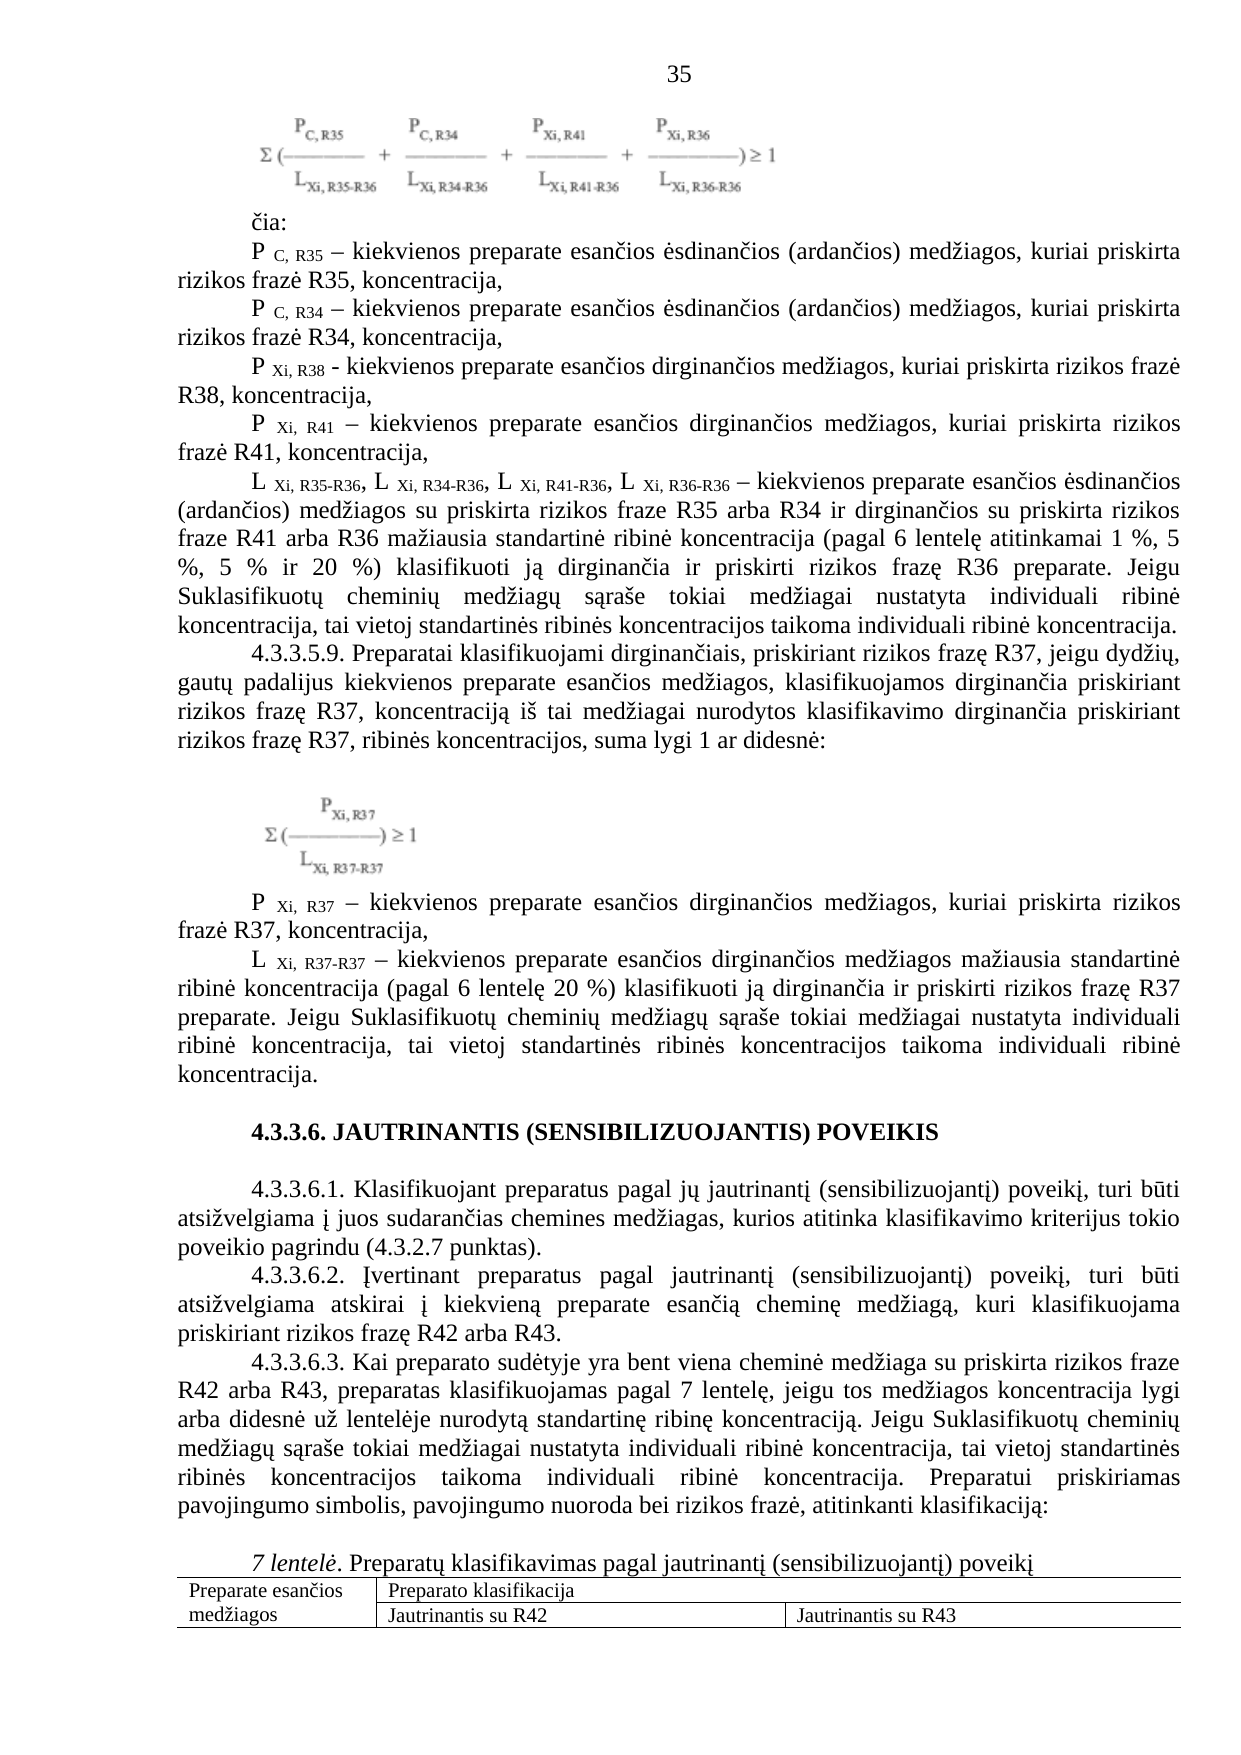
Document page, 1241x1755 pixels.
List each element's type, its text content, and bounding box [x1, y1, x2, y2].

table_cell Jautrinantis su R43 [786, 1603, 1181, 1627]
text 4.3.3.5.9. Preparatai klasifikuojami dirginančiais, priskiriant rizikos frazę R37, jeigu dydžių, gautų padalijus kiekvienos preparate esančios medžiagos, klasifikuojamos dirginančia priskiriant rizikos frazę R37, koncentraciją iš tai medžiagai nurodytos klasifikavimo dirginančia priskiriant rizikos frazę R37, ribinės koncentracijos, suma lygi 1 ar didesnė: [177, 638, 1181, 753]
text L Xi, R35-R36, L Xi, R34-R36, L Xi, R41-R36, L Xi, R36-R36 – kiekvienos preparate esančios ėsdinančios (ardančios) medžiagos su priskirta rizikos fraze R35 arba R34 ir dirginančios su priskirta rizikos fraze R41 arba R36 mažiausia standartinė ribinė koncentracija (pagal 6 lentelę atitinkamai 1 %, 5 %, 5 % ir 20 %) klasifikuoti ją dirginančia ir priskirti rizikos frazę R36 preparate. Jeigu Suklasifikuotų cheminių medžiagų sąraše tokiai medžiagai nustatyta individuali ribinė koncentracija, tai vietoj standartinės ribinės koncentracijos taikoma individuali ribinė koncentracija. [177, 466, 1181, 638]
table_header Preparate esančios medžiagos [177, 1578, 376, 1627]
text P Xi, R37 – kiekvienos preparate esančios dirginančios medžiagos, kuriai priskirta rizikos frazė R37, koncentracija, [177, 887, 1181, 944]
table_cell Jautrinantis su R42 [377, 1603, 785, 1627]
text 7 lentelė. Preparatų klasifikavimas pagal jautrinantį (sensibilizuojantį) poveikį [177, 1548, 1181, 1577]
text P C, R34 – kiekvienos preparate esančios ėsdinančios (ardančios) medžiagos, kuriai priskirta rizikos frazė R34, koncentracija, [177, 293, 1181, 351]
text 4.3.3.6.1. Klasifikuojant preparatus pagal jų jautrinantį (sensibilizuojantį) poveikį, turi būti atsižvelgiama į juos sudarančias chemines medžiagas, kurios atitinka klasifikavimo kriterijus tokio poveikio pagrindu (4.3.2.7 punktas). [177, 1174, 1181, 1261]
text P Xi, R41 – kiekvienos preparate esančios dirginančios medžiagos, kuriai priskirta rizikos frazė R41, koncentracija, [177, 408, 1181, 466]
text P Xi, R38 - kiekvienos preparate esančios dirginančios medžiagos, kuriai priskirta rizikos frazė R38, koncentracija, [177, 351, 1181, 408]
text čia: [177, 207, 1181, 236]
text L Xi, R37-R37 – kiekvienos preparate esančios dirginančios medžiagos mažiausia standartinė ribinė koncentracija (pagal 6 lentelę 20 %) klasifikuoti ją dirginančia ir priskirti rizikos frazę R37 preparate. Jeigu Suklasifikuotų cheminių medžiagų sąraše tokiai medžiagai nustatyta individuali ribinė koncentracija, tai vietoj standartinės ribinės koncentracijos taikoma individuali ribinė koncentracija. [177, 944, 1181, 1088]
table_header Preparato klasifikacija [377, 1578, 1181, 1602]
text 4.3.3.6.3. Kai preparato sudėtyje yra bent viena cheminė medžiaga su priskirta rizikos fraze R42 arba R43, preparatas klasifikuojamas pagal 7 lentelę, jeigu tos medžiagos koncentracija lygi arba didesnė už lentelėje nurodytą standartinę ribinę koncentraciją. Jeigu Suklasifikuotų cheminių medžiagų sąraše tokiai medžiagai nustatyta individuali ribinė koncentracija, tai vietoj standartinės ribinės koncentracijos taikoma individuali ribinė koncentracija. Preparatui priskiriamas pavojingumo simbolis, pavojingumo nuoroda bei rizikos frazė, atitinkanti klasifikaciją: [177, 1347, 1181, 1519]
text P C, R35 – kiekvienos preparate esančios ėsdinančios (ardančios) medžiagos, kuriai priskirta rizikos frazė R35, koncentracija, [177, 236, 1181, 293]
text 4.3.3.6. JAUTRINANTIS (SENSIBILIZUOJANTIS) POVEIKIS [177, 1117, 1181, 1146]
text 4.3.3.6.2. Įvertinant preparatus pagal jautrinantį (sensibilizuojantį) poveikį, turi būti atsižvelgiama atskirai į kiekvieną preparate esančią cheminę medžiagą, kuri klasifikuojama priskiriant rizikos frazę R42 arba R43. [177, 1261, 1181, 1347]
